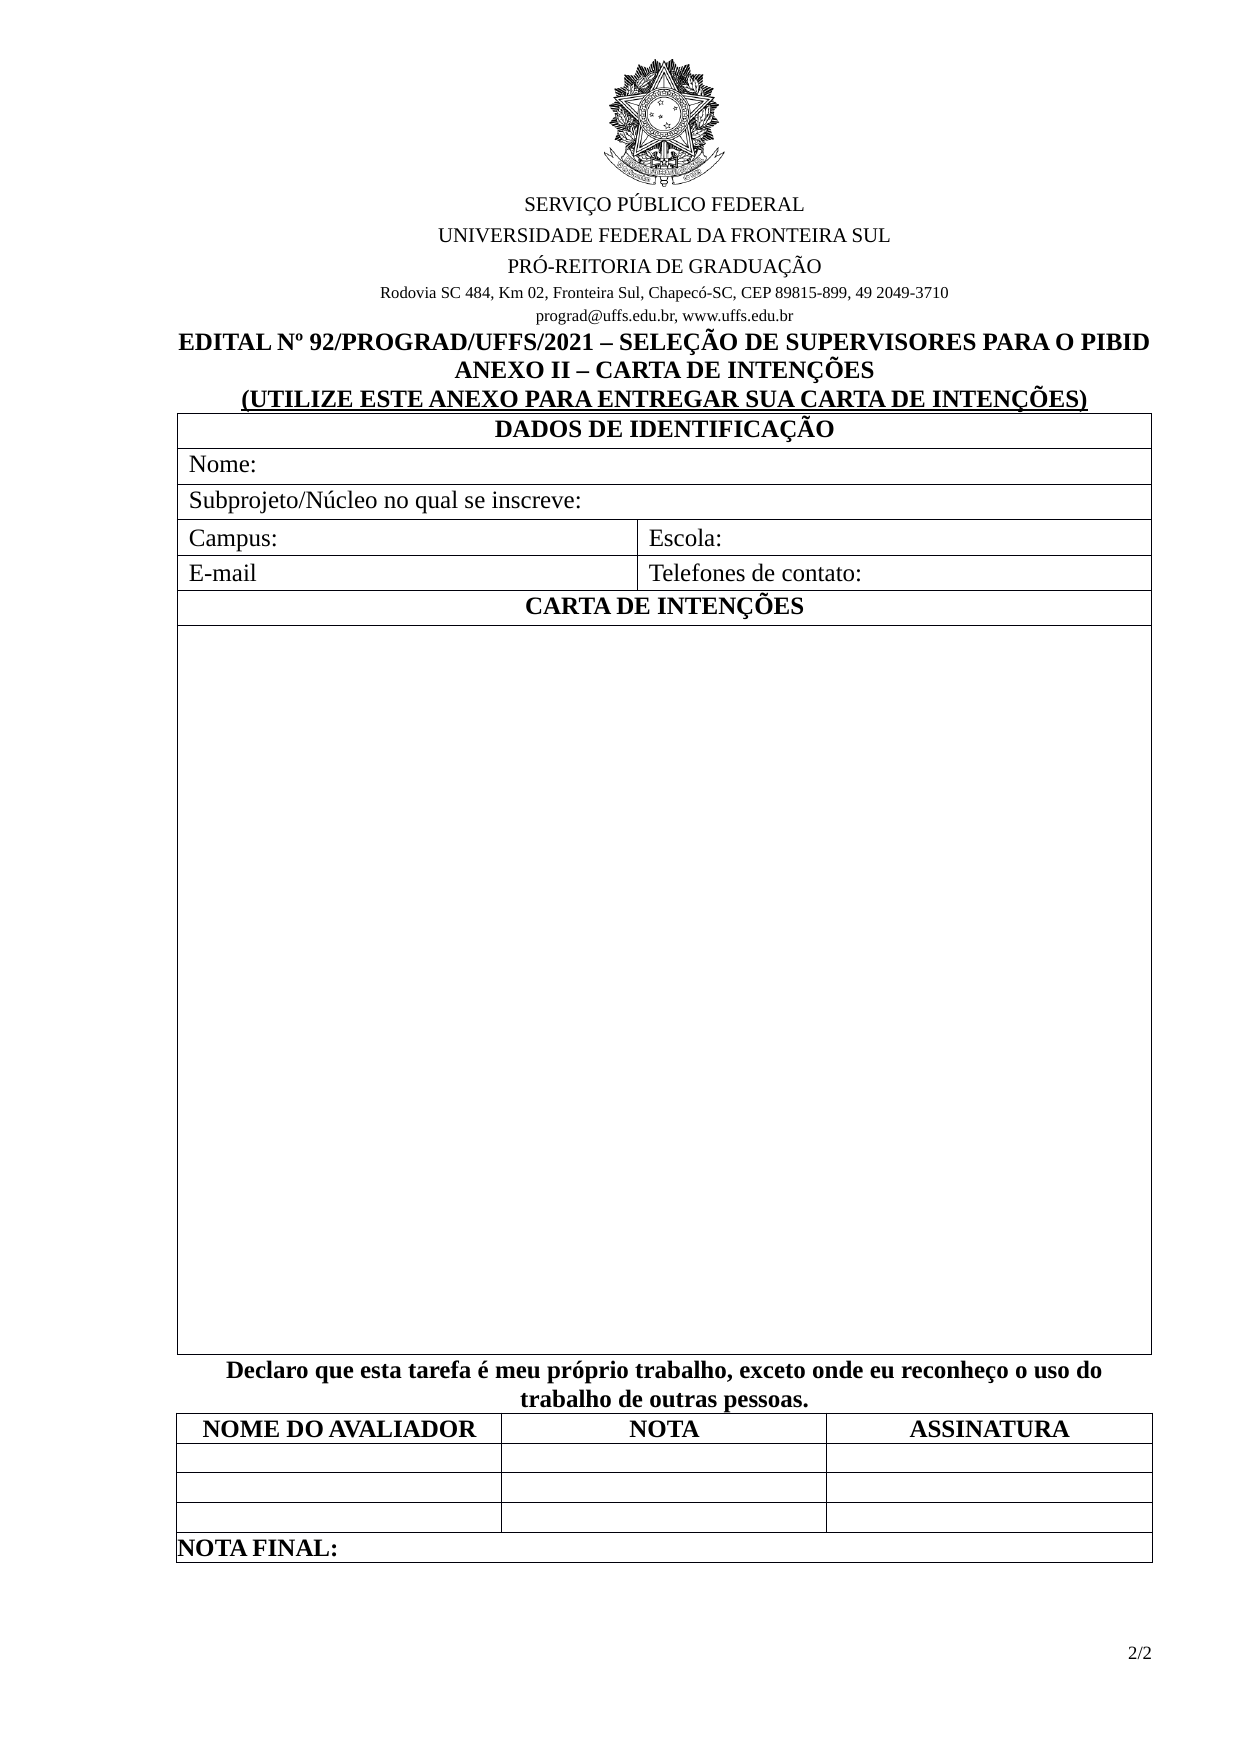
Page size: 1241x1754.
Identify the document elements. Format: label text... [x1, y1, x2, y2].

table_cell Escola: [638, 520, 1151, 554]
table_cell [177, 1473, 501, 1502]
table_header ASSINATURA [827, 1414, 1152, 1442]
table_cell [177, 1503, 501, 1532]
table_cell [178, 626, 1151, 1354]
text EDITAL Nº 92/PROGRAD/UFFS/2021 – SELEÇÃO DE SUPERVISORES PARA O PIBID [177, 327, 1152, 355]
table_cell [502, 1503, 826, 1532]
table_cell Nome: [178, 449, 1151, 484]
table_header DADOS DE IDENTIFICAÇÃO [178, 414, 1151, 448]
table_cell CARTA DE INTENÇÕES [178, 591, 1151, 625]
table_header NOME DO AVALIADOR [177, 1414, 501, 1442]
table_cell [827, 1473, 1152, 1502]
table_cell [827, 1444, 1152, 1472]
text ANEXO II – CARTA DE INTENÇÕES [177, 355, 1152, 384]
table_cell NOTA FINAL: [177, 1533, 1152, 1562]
table_cell Subprojeto/Núcleo no qual se inscreve: [178, 485, 1151, 519]
text (UTILIZE ESTE ANEXO PARA ENTREGAR SUA CARTA DE INTENÇÕES) [177, 384, 1152, 413]
table_cell E-mail [178, 556, 637, 590]
text Declaro que esta tarefa é meu próprio trabalho, exceto onde eu reconheço o uso do trabalho de outras pessoas. [177, 1355, 1152, 1413]
table_cell [827, 1503, 1152, 1532]
table_cell [502, 1473, 826, 1502]
table_header NOTA [502, 1414, 826, 1442]
table_cell Campus: [178, 520, 637, 554]
table_cell Telefones de contato: [638, 556, 1151, 590]
table_cell [502, 1444, 826, 1472]
table_cell [177, 1444, 501, 1472]
